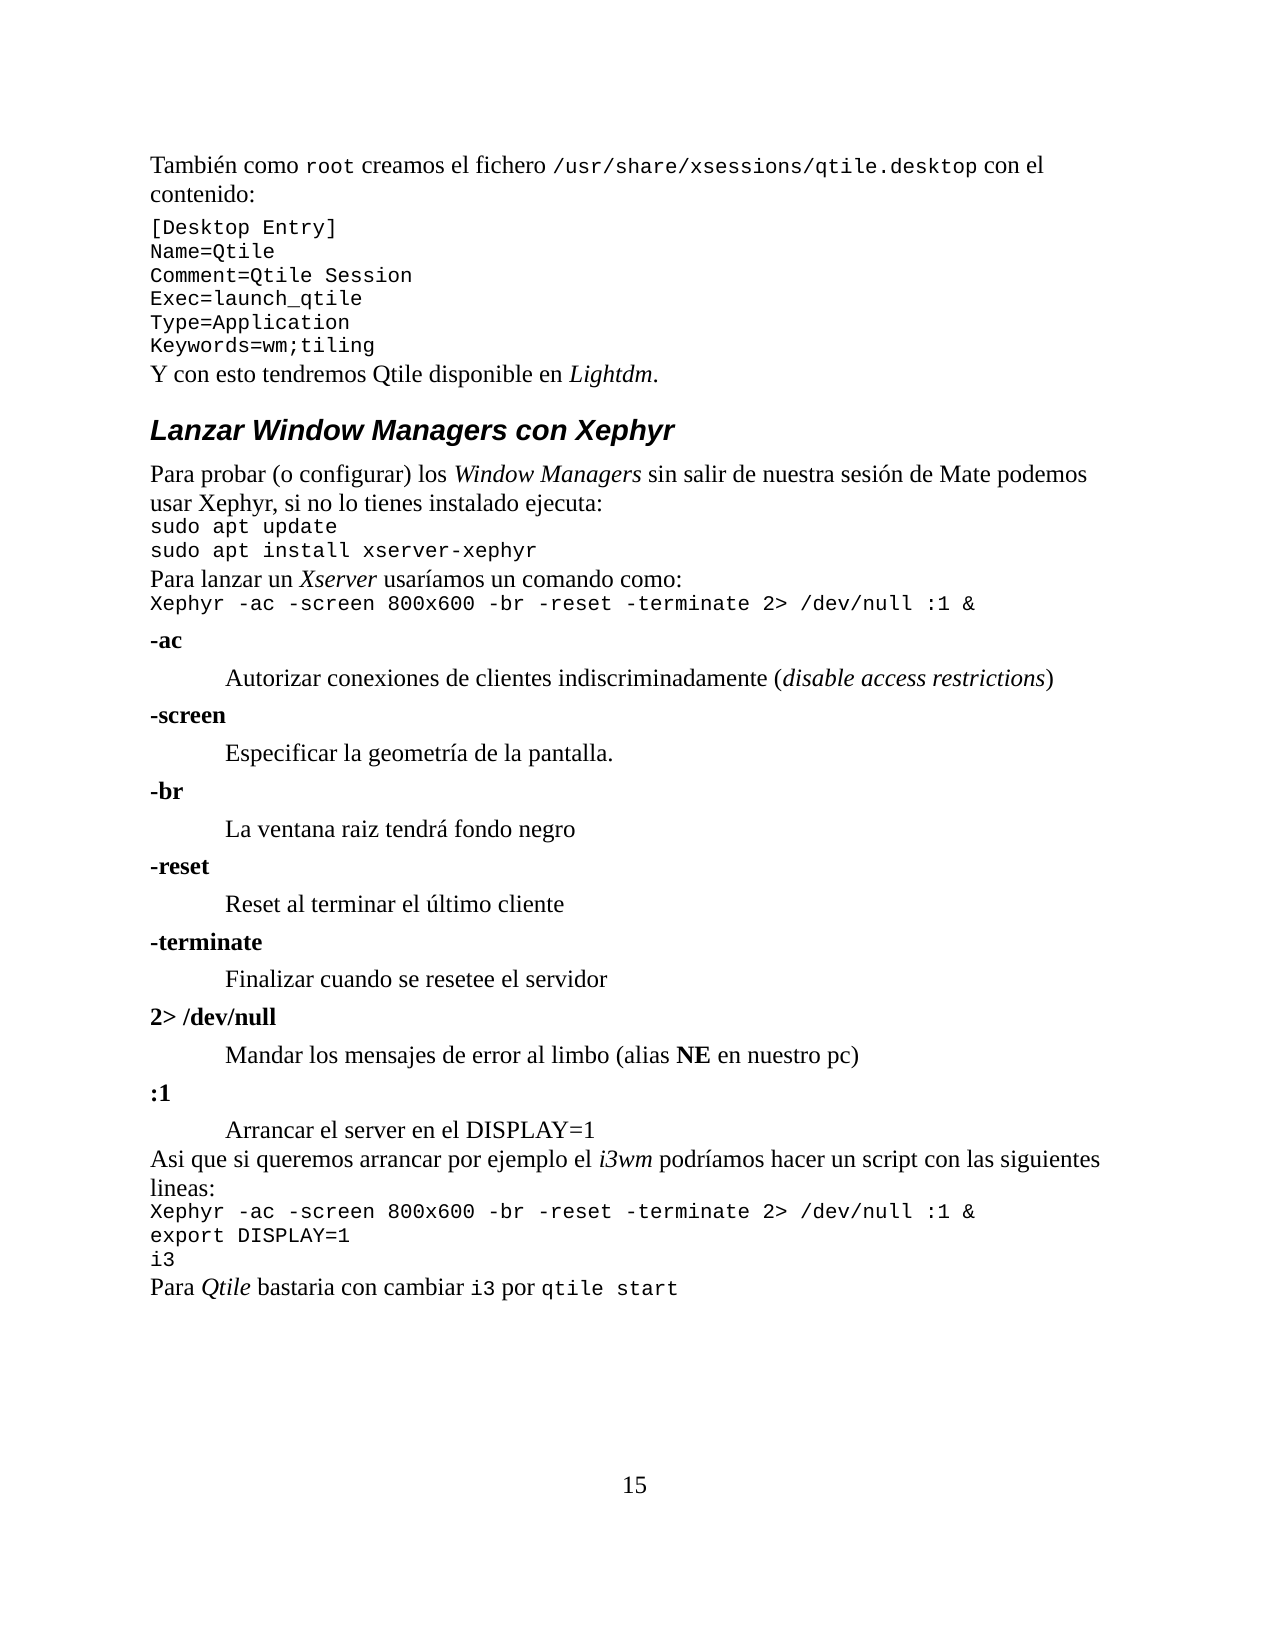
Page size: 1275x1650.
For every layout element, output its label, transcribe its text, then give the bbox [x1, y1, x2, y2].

text Name=Qtile [150, 241, 1125, 264]
text -terminate [150, 927, 1125, 956]
text Xephyr -ac -screen 800x600 -br -reset -terminate 2> /dev/null :1 & [150, 592, 1125, 616]
text Autorizar conexiones de clientes indiscriminadamente (disable access restrictions) [225, 663, 1125, 692]
text -screen [150, 701, 1125, 729]
text Asi que si queremos arrancar por ejemplo el i3wm podríamos hacer un script con las siguientes lineas: [150, 1144, 1125, 1202]
text i3 [150, 1249, 1125, 1272]
text -ac [150, 625, 1125, 654]
text :1 [150, 1078, 1125, 1106]
text Para Qtile bastaria con cambiar i3 por qtile start [150, 1272, 1125, 1302]
text export DISPLAY=1 [150, 1225, 1125, 1249]
text sudo apt update [150, 516, 1125, 540]
text Comment=Qtile Session [150, 264, 1125, 288]
text 2> /dev/null [150, 1002, 1125, 1031]
text Arrancar el server en el DISPLAY=1 [225, 1115, 1125, 1144]
text También como root creamos el fichero /usr/share/xsessions/qtile.desktop con el contenido: [150, 150, 1125, 208]
text Keywords=wm;tiling [150, 336, 1125, 359]
text Exec=launch_qtile [150, 288, 1125, 312]
text Especificar la geometría de la pantalla. [225, 738, 1125, 767]
text Para lanzar un Xserver usaríamos un comando como: [150, 564, 1125, 592]
text Mandar los mensajes de error al limbo (alias NE en nuestro pc) [225, 1040, 1125, 1069]
text [Desktop Entry] [150, 217, 1125, 241]
text -br [150, 776, 1125, 805]
text Para probar (o configurar) los Window Managers sin salir de nuestra sesión de Mate podemos usar Xephyr, si no lo tienes instalado ejecuta: [150, 459, 1125, 516]
text Type=Application [150, 312, 1125, 336]
text Reset al terminar el último cliente [225, 889, 1125, 918]
text sudo apt install xserver-xephyr [150, 540, 1125, 564]
subtitle Lanzar Window Managers con Xephyr [150, 413, 1125, 446]
text Finalizar cuando se resetee el servidor [225, 964, 1125, 993]
text La ventana raiz tendrá fondo negro [225, 814, 1125, 842]
text Y con esto tendremos Qtile disponible en Lightdm. [150, 359, 1125, 388]
text -reset [150, 851, 1125, 880]
text Xephyr -ac -screen 800x600 -br -reset -terminate 2> /dev/null :1 & [150, 1202, 1125, 1225]
